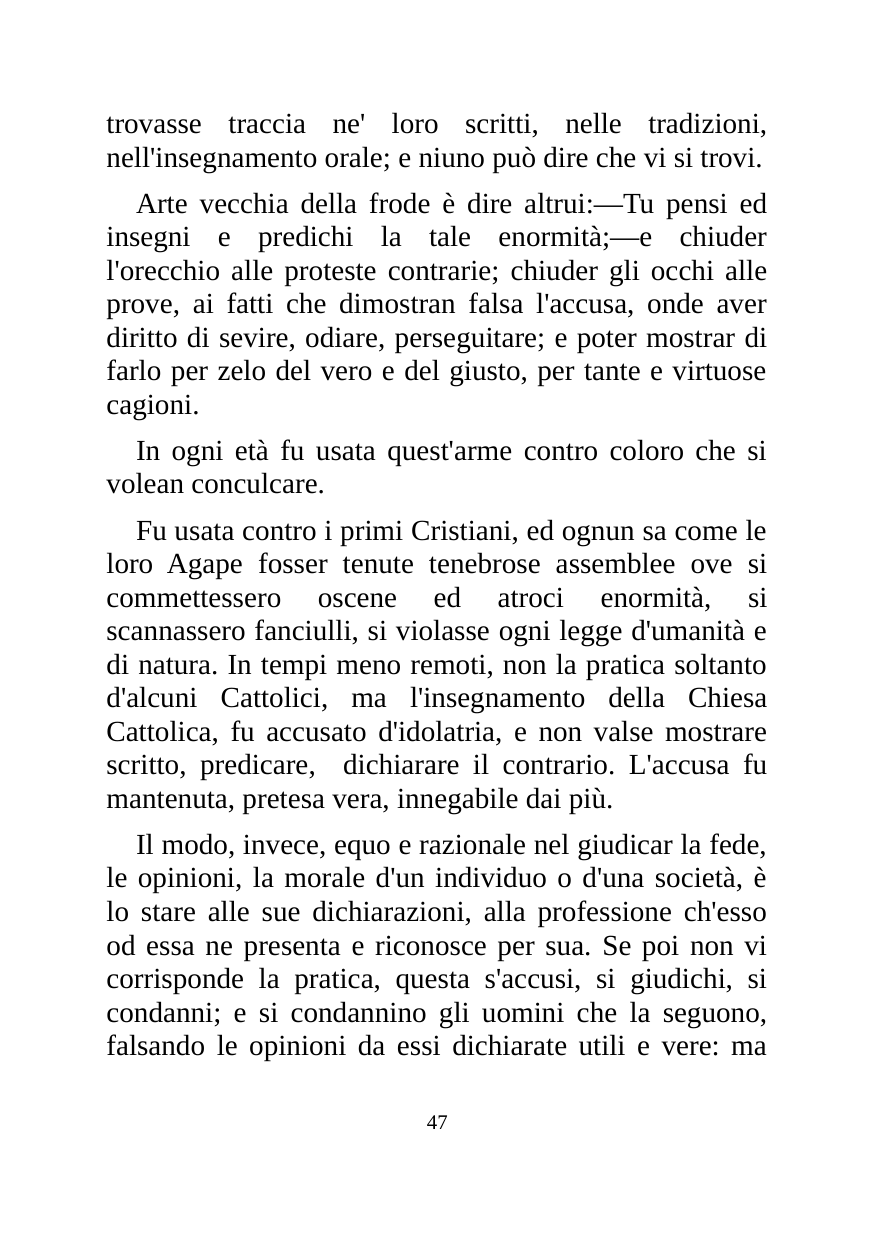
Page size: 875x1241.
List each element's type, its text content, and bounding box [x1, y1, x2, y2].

text Arte vecchia della frode è dire altrui:—Tu pensi ed insegni e predichi la tale enormità;—e chiuder l'orecchio alle proteste contrarie; chiuder gli occhi alle prove, ai fatti che dimostran falsa l'accusa, onde aver diritto di sevire, odiare, perseguitare; e poter mostrar di farlo per zelo del vero e del giusto, per tante e virtuose cagioni. [106, 186, 768, 421]
text trovasse traccia ne' loro scritti, nelle tradizioni, nell'insegnamento orale; e niuno può dire che vi si trovi. [106, 106, 768, 173]
text Fu usata contro i primi Cristiani, ed ognun sa come le loro Agape fosser tenute tenebrose assemblee ove si commettessero oscene ed atroci enormità, si scannassero fanciulli, si violasse ogni legge d'umanità e di natura. In tempi meno remoti, non la pratica soltanto d'alcuni Cattolici, ma l'insegnamento della Chiesa Cattolica, fu accusato d'idolatria, e non valse mostrare scritto, predicare, ​ dichiarare il contrario. L'accusa fu mantenuta, pretesa vera, innegabile dai più. [106, 513, 768, 814]
text In ogni età fu usata quest'arme contro coloro che si volean conculcare. [106, 433, 768, 500]
text Il modo, invece, equo e razionale nel giudicar la fede, le opinioni, la morale d'un individuo o d'una società, è lo stare alle sue dichiarazioni, alla professione ch'esso od essa ne presenta e riconosce per sua. Se poi non vi corrisponde la pratica, questa s'accusi, si giudichi, si condanni; e si condannino gli uomini che la seguono, falsando le opinioni da essi dichiarate utili e vere: ma [106, 827, 768, 1062]
